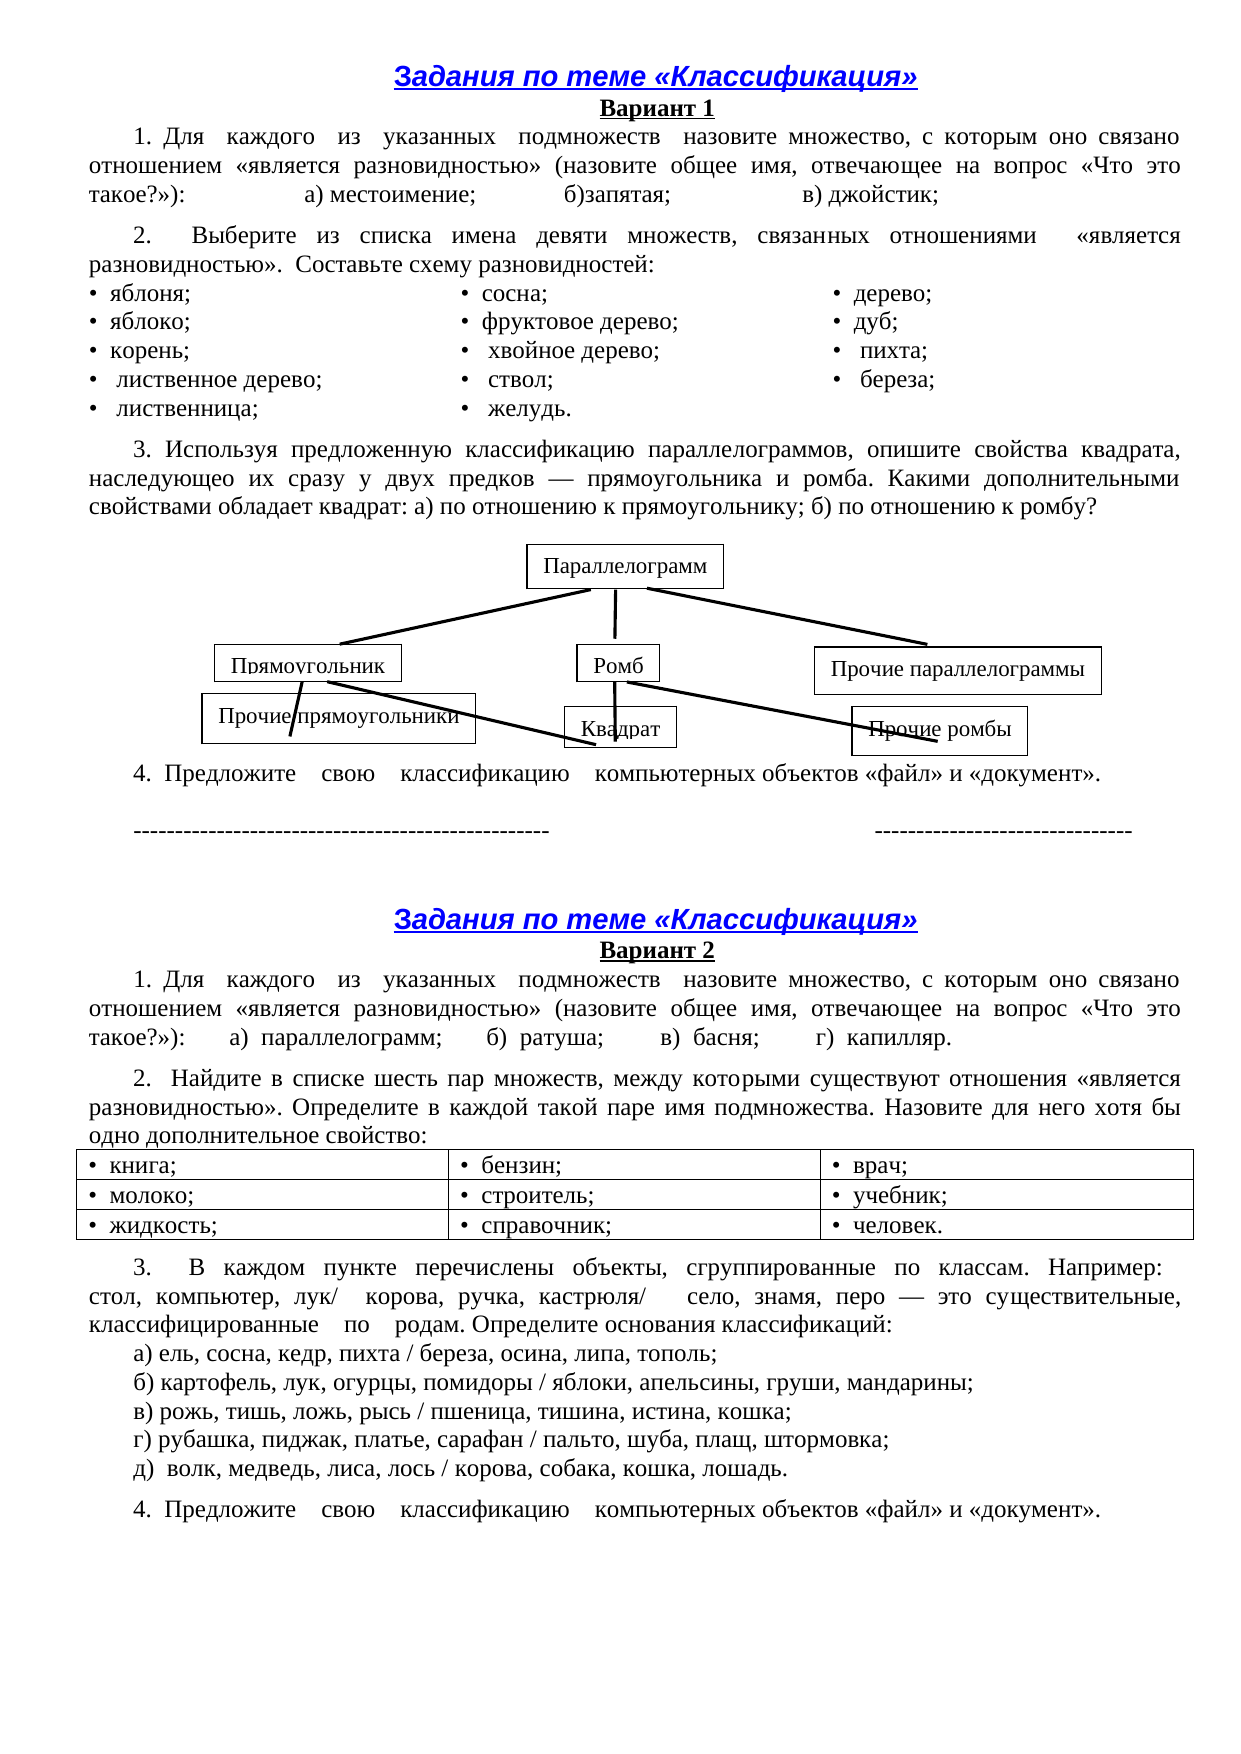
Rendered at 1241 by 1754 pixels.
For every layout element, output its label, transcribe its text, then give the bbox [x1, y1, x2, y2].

text Прочие прямоугольники [218, 702, 295, 728]
table_cell • жидкость; [77, 1210, 88, 1238]
text Ромб [593, 652, 643, 673]
text Вариант 1 [89, 93, 1181, 121]
table_cell • молоко; [437, 1180, 448, 1209]
table_cell • яблоко; [78, 306, 89, 335]
table_header • дерево; [1181, 278, 1193, 306]
table_cell [821, 393, 832, 421]
table_cell • береза; [821, 364, 832, 393]
table_cell • справочник; [809, 1210, 820, 1238]
text Задания по теме «Классификация» [89, 59, 1181, 93]
table_cell • учебник; [1182, 1180, 1193, 1209]
table_cell • человек. [821, 1210, 832, 1238]
text 4. Предложите свою классификацию компьютерных объектов «файл» и «документ». [89, 1494, 1181, 1523]
table_cell • молоко; [77, 1180, 88, 1209]
table_header • яблоня; [78, 278, 89, 306]
table_header • сосна; [810, 278, 821, 306]
text а) ель, сосна, кедр, пихта / береза, осина, липа, то­поль; [89, 1338, 1181, 1367]
table_header • бензин; [809, 1150, 820, 1179]
table_cell • человек. [1182, 1210, 1193, 1238]
table_header • сосна; [449, 278, 460, 306]
text 4. Предложите свою классификацию компьютерных объектов «файл» и «документ». [89, 758, 1181, 787]
text 1. Для каждого из указанных подмножеств назовите множество, с которым оно связано отношением «явля­ется разновидностью» (назовите общее имя, отвечаю­щее на вопрос «Что это такое?»): а) местоимение; б)запятая; в) джойстик; [89, 121, 1181, 208]
text Параллелограмм [543, 552, 707, 579]
text Квадрат [617, 715, 660, 739]
text Вариант 2 [89, 935, 1181, 964]
text 3. В каждом пункте перечислены объекты, сгруппиро­ванные по классам. Например: стол, компьютер, лук/ корова, ручка, кастрюля/ село, знамя, перо — это су­ществительные, классифицированные по родам. Определите основания классификаций: [89, 1252, 1181, 1338]
table_header • бензин; [449, 1150, 460, 1179]
table_cell • яблоко; [438, 306, 449, 335]
text Квадрат [581, 715, 613, 739]
text 1. Для каждого из указанных подмножеств назовите множество, с которым оно связано отношением «явля­ется разновидностью» (назовите общее имя, отвечаю­щее на вопрос «Что это такое?»): а) параллелограмм; б) ратуша; в) басня; г) капилляр. [89, 964, 1181, 1050]
text 2. Выберите из списка имена девяти множеств, связан­ных отношениями «является разновидностью». Со­ставьте схему разновидностей: [89, 220, 1181, 278]
table_cell • пихта; [821, 335, 832, 364]
text б) картофель, лук, огурцы, помидоры / яблоки, апель­сины, груши, мандарины; [89, 1367, 1181, 1396]
table_cell • желудь. [810, 393, 821, 421]
table_cell • лиственница; [78, 393, 89, 421]
table_cell [1181, 393, 1193, 421]
table_header • дерево; [821, 278, 832, 306]
text Прочие прямоугольники [298, 702, 459, 728]
table_header • яблоня; [438, 278, 449, 306]
text д) волк, медведь, лиса, лось / корова, собака, кошка, лошадь. [89, 1453, 1181, 1482]
table_cell • пихта; [1181, 335, 1193, 364]
table_cell • учебник; [821, 1180, 832, 1209]
table_cell • корень; [78, 335, 89, 364]
table_cell • дуб; [1181, 306, 1193, 335]
text 3. Используя предложенную классификацию паралле­лограммов, опишите свойства квадрата, наследующео их сразу у двух предков — прямоугольника и ромба. Какими дополнительными свойствами обладает квадрат: а) по отношению к прямоугольнику; б) по отношению к ромбу? [89, 434, 1181, 520]
text Прочие ромбы [868, 715, 1012, 741]
table_cell • береза; [1181, 364, 1193, 393]
table_header • врач; [821, 1150, 832, 1179]
table_cell • желудь. [449, 393, 460, 421]
table_cell • лиственница; [438, 393, 449, 421]
text в) рожь, тишь, ложь, рысь / пшеница, тишина, исти­на, кошка; [89, 1396, 1181, 1424]
table_header • книга; [437, 1150, 448, 1179]
text Прочие параллелограммы [831, 656, 1085, 682]
table_header • врач; [1182, 1150, 1193, 1179]
text Задания по теме «Классификация» [89, 902, 1181, 935]
table_cell • корень; [438, 335, 449, 364]
text -------------------------------------------------- ------------------------------- [89, 816, 1181, 844]
table_cell • ствол; [449, 364, 460, 393]
table_cell • ствол; [810, 364, 821, 393]
text Прямоугольник [231, 652, 385, 673]
table_cell • жидкость; [437, 1210, 448, 1238]
table_cell • справочник; [449, 1210, 460, 1238]
text г) рубашка, пиджак, платье, сарафан / пальто, шуба, плащ, штормовка; [89, 1424, 1181, 1453]
table_cell • дуб; [821, 306, 832, 335]
table_cell • строитель; [809, 1180, 820, 1209]
table_header • книга; [77, 1150, 88, 1179]
table_cell • строитель; [449, 1180, 460, 1209]
text 2. Найдите в списке шесть пар множеств, между кото­рыми существуют отношения «является разновидно­стью». Определите в каждой такой паре имя подмно­жества. Назовите для него хотя бы одно дополни­тельное свойство: [89, 1063, 1181, 1149]
